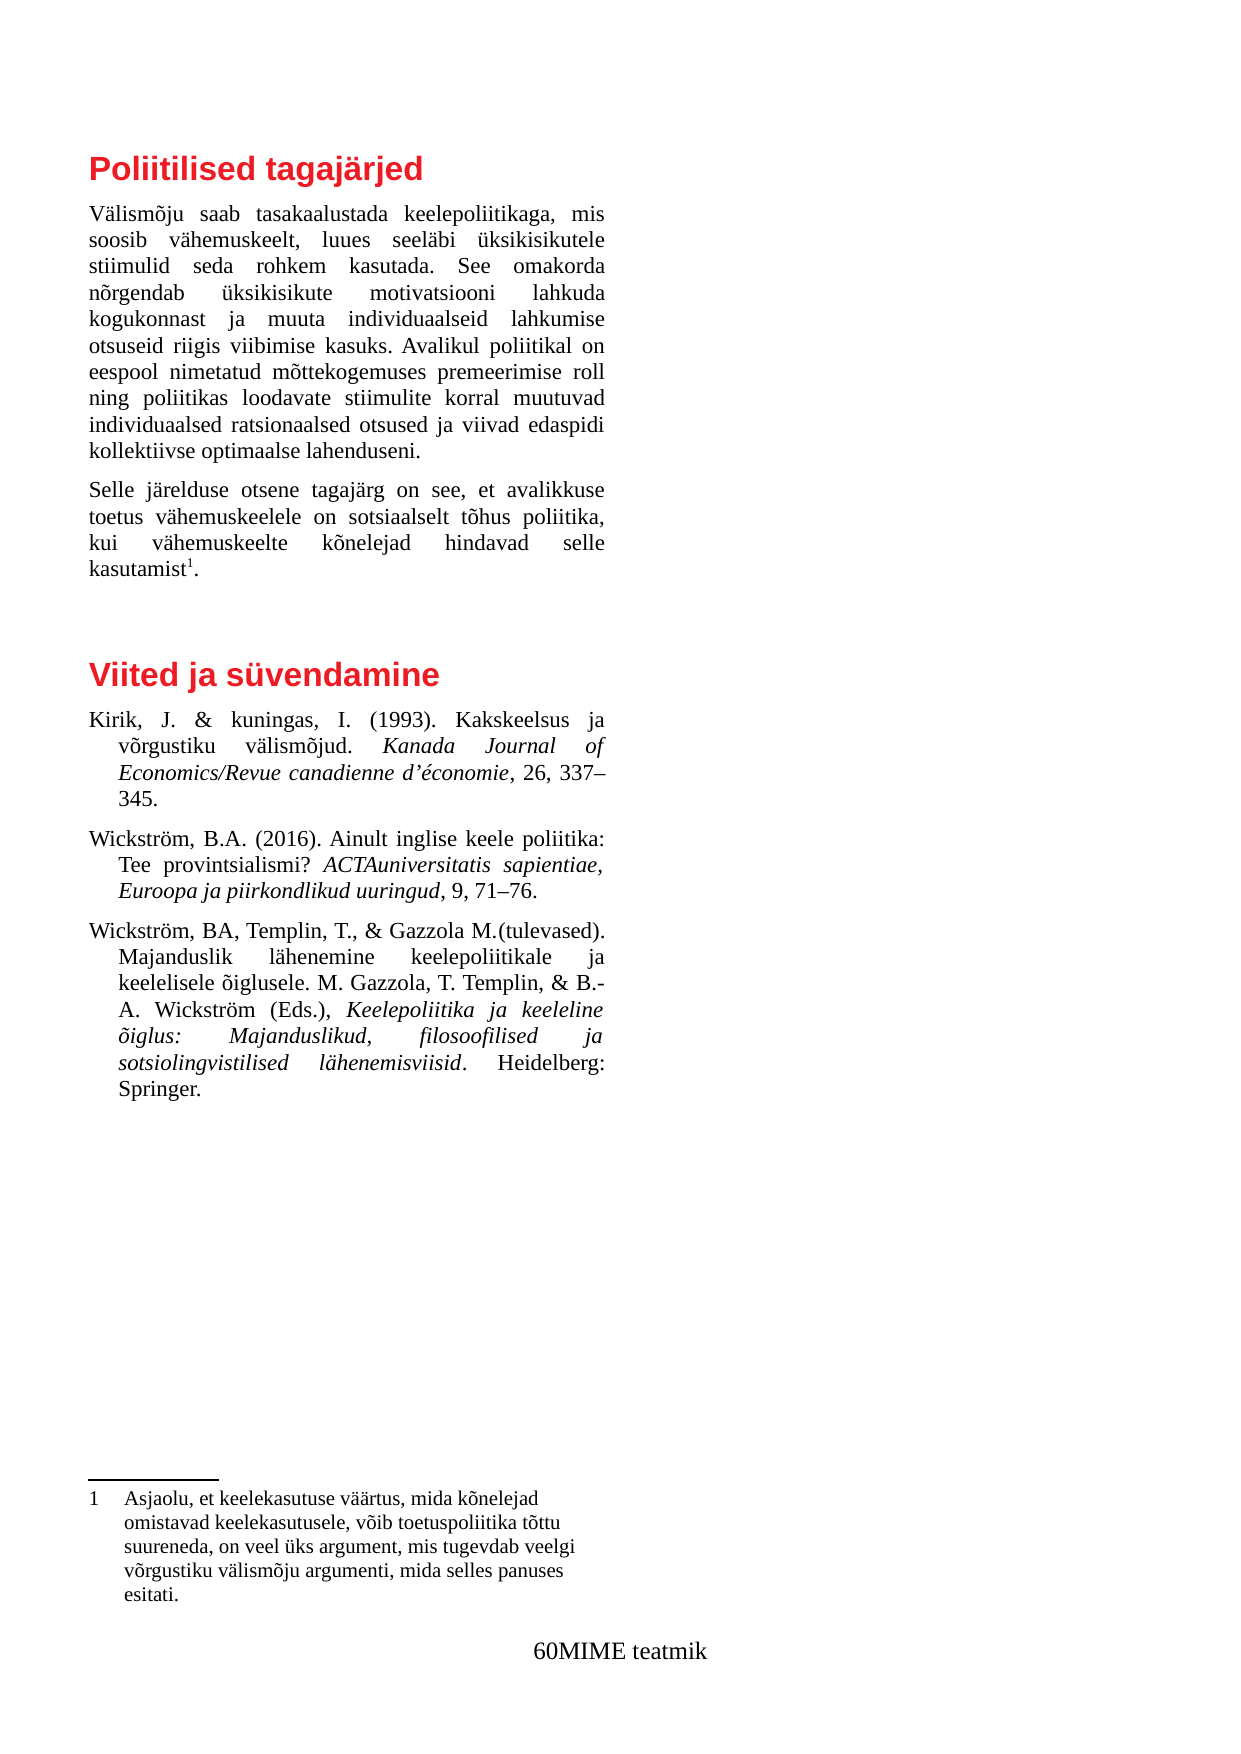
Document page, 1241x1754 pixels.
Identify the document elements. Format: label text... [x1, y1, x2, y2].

text Wickström, BA, Templin, T., & Gazzola M.(tulevased). Majanduslik lähenemine keelepoliitikale ja keelelisele õiglusele. M. Gazzola, T. Templin, & B.-A. Wickström (Eds.), Keelepoliitika ja keeleline õiglus: Majanduslikud, filosoofilised ja sotsiolingvistilised lähenemisviisid. Heidelberg: Springer. [88, 917, 605, 1101]
text Wickström, B.A. (2016). Ainult inglise keele poliitika: Tee provintsialismi? ACTAuniversitatis sapientiae, Euroopa ja piirkondlikud uuringud, 9, 71–76. [88, 825, 605, 904]
text Kirik, J. & kuningas, I. (1993). Kakskeelsus ja võrgustiku välismõjud. Kanada Journal of Economics/Revue canadienne d’économie, 26, 337–345. [88, 706, 605, 812]
text Selle järelduse otsene tagajärg on see, et avalikkuse toetus vähemuskeelele on sotsiaalselt tõhus poliitika, kui vähemuskeelte kõnelejad hindavad selle kasutamist. [88, 476, 605, 582]
text Asjaolu, et keelekasutuse väärtus, mida kõnelejad omistavad keelekasutusele, võib toetuspoliitika tõttu suureneda, on veel üks argument, mis tugevdab veelgi võrgustiku välismõju argumenti, mida selles panuses esitati. [88, 1486, 605, 1606]
subtitle Viited ja süvendamine [88, 655, 605, 694]
subtitle Poliitilised tagajärjed [88, 149, 605, 187]
text Välismõju saab tasakaalustada keelepoliitikaga, mis soosib vähemuskeelt, luues seeläbi üksikisikutele stiimulid seda rohkem kasutada. See omakorda nõrgendab üksikisikute motivatsiooni lahkuda kogukonnast ja muuta individuaalseid lahkumise otsuseid riigis viibimise kasuks. Avalikul poliitikal on eespool nimetatud mõttekogemuses premeerimise roll ning poliitikas loodavate stiimulite korral muutuvad individuaalsed ratsionaalsed otsused ja viivad edaspidi kollektiivse optimaalse lahenduseni. [88, 200, 605, 463]
